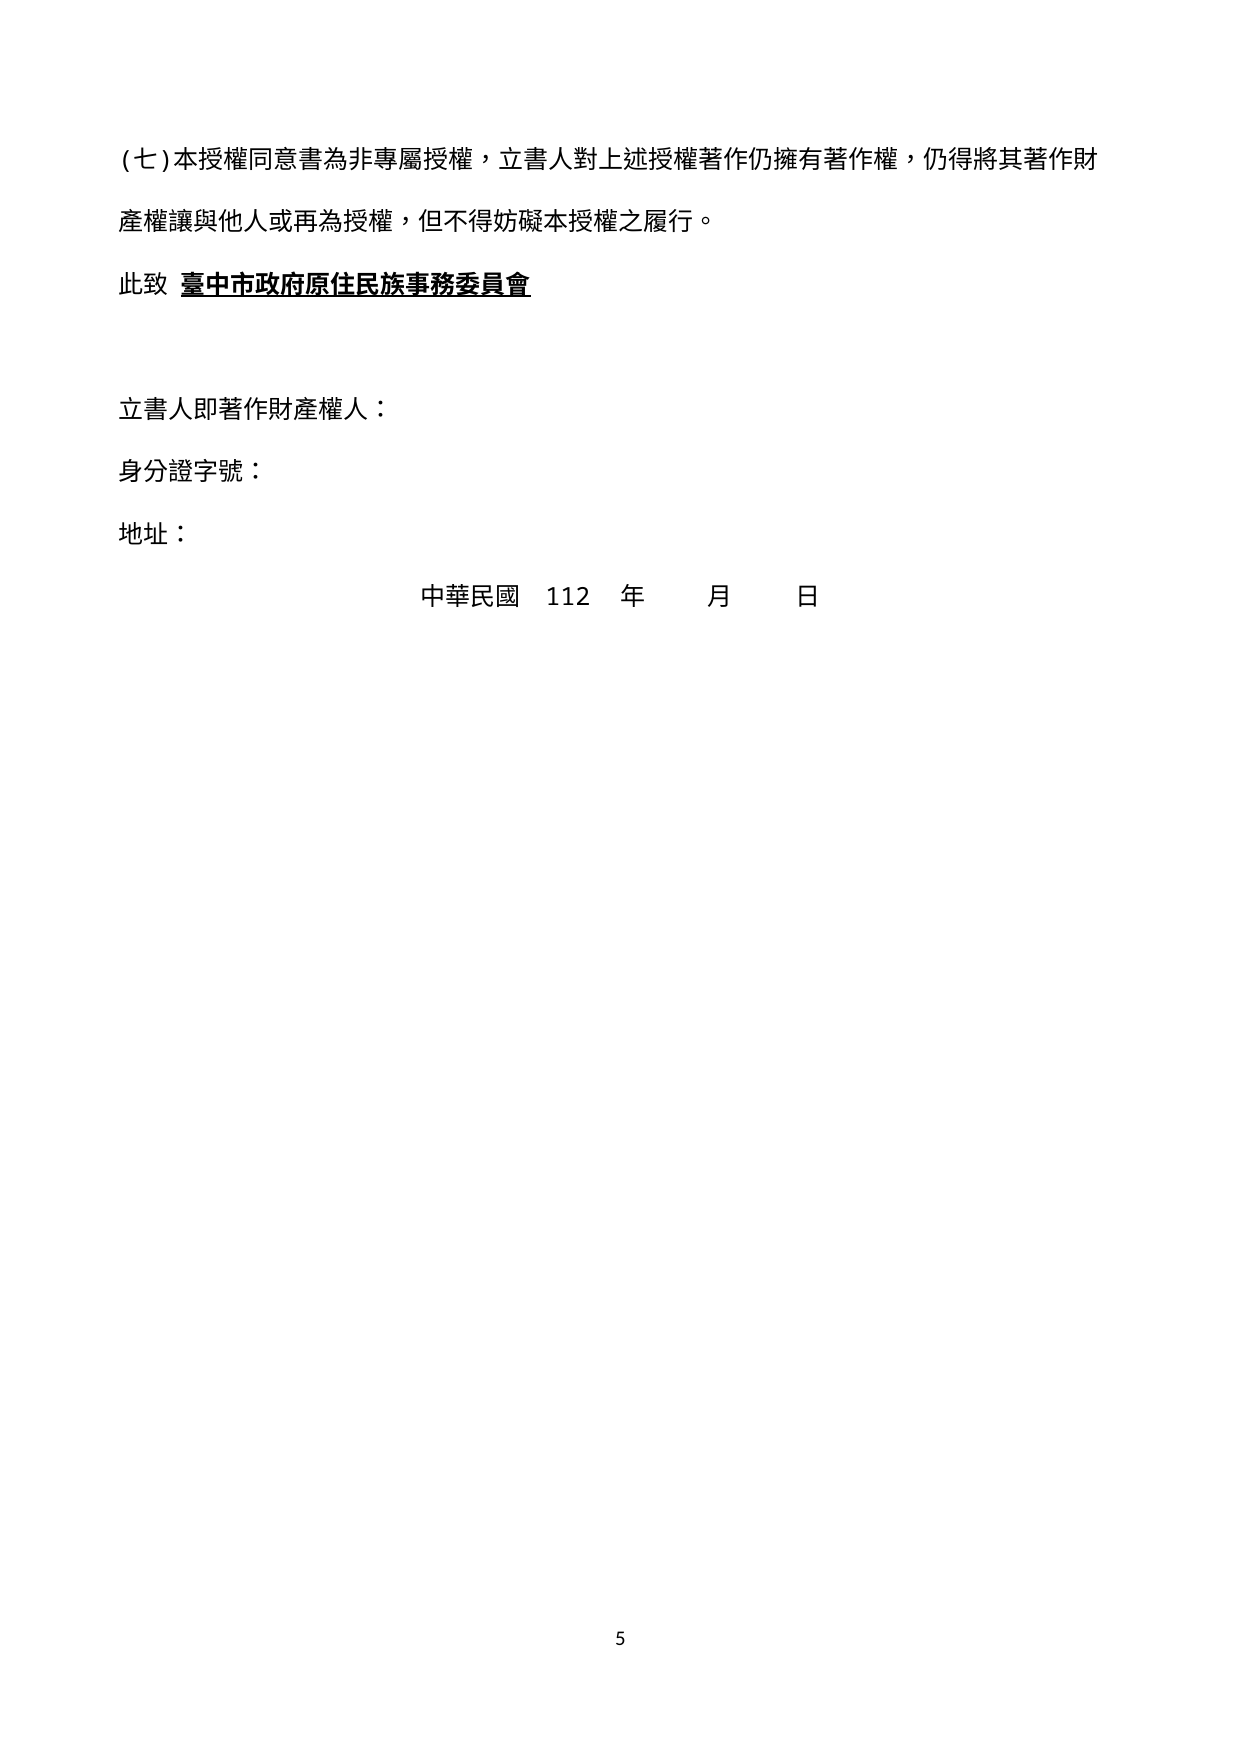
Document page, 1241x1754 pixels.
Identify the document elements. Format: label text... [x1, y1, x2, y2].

text 此致 臺中市政府原住民族事務委員會 [118, 241, 1122, 303]
text (七)本授權同意書為非專屬授權，立書人對上述授權著作仍擁有著作權，仍得將其著作財產權讓與他人或再為授權，但不得妨礙本授權之履行。 [118, 116, 1122, 241]
text 立書人即著作財產權人： [118, 366, 1122, 428]
text 地址： [118, 491, 1122, 553]
text 身分證字號： [118, 428, 1122, 491]
text 中華民國 112 年 月 日 [118, 553, 1122, 616]
